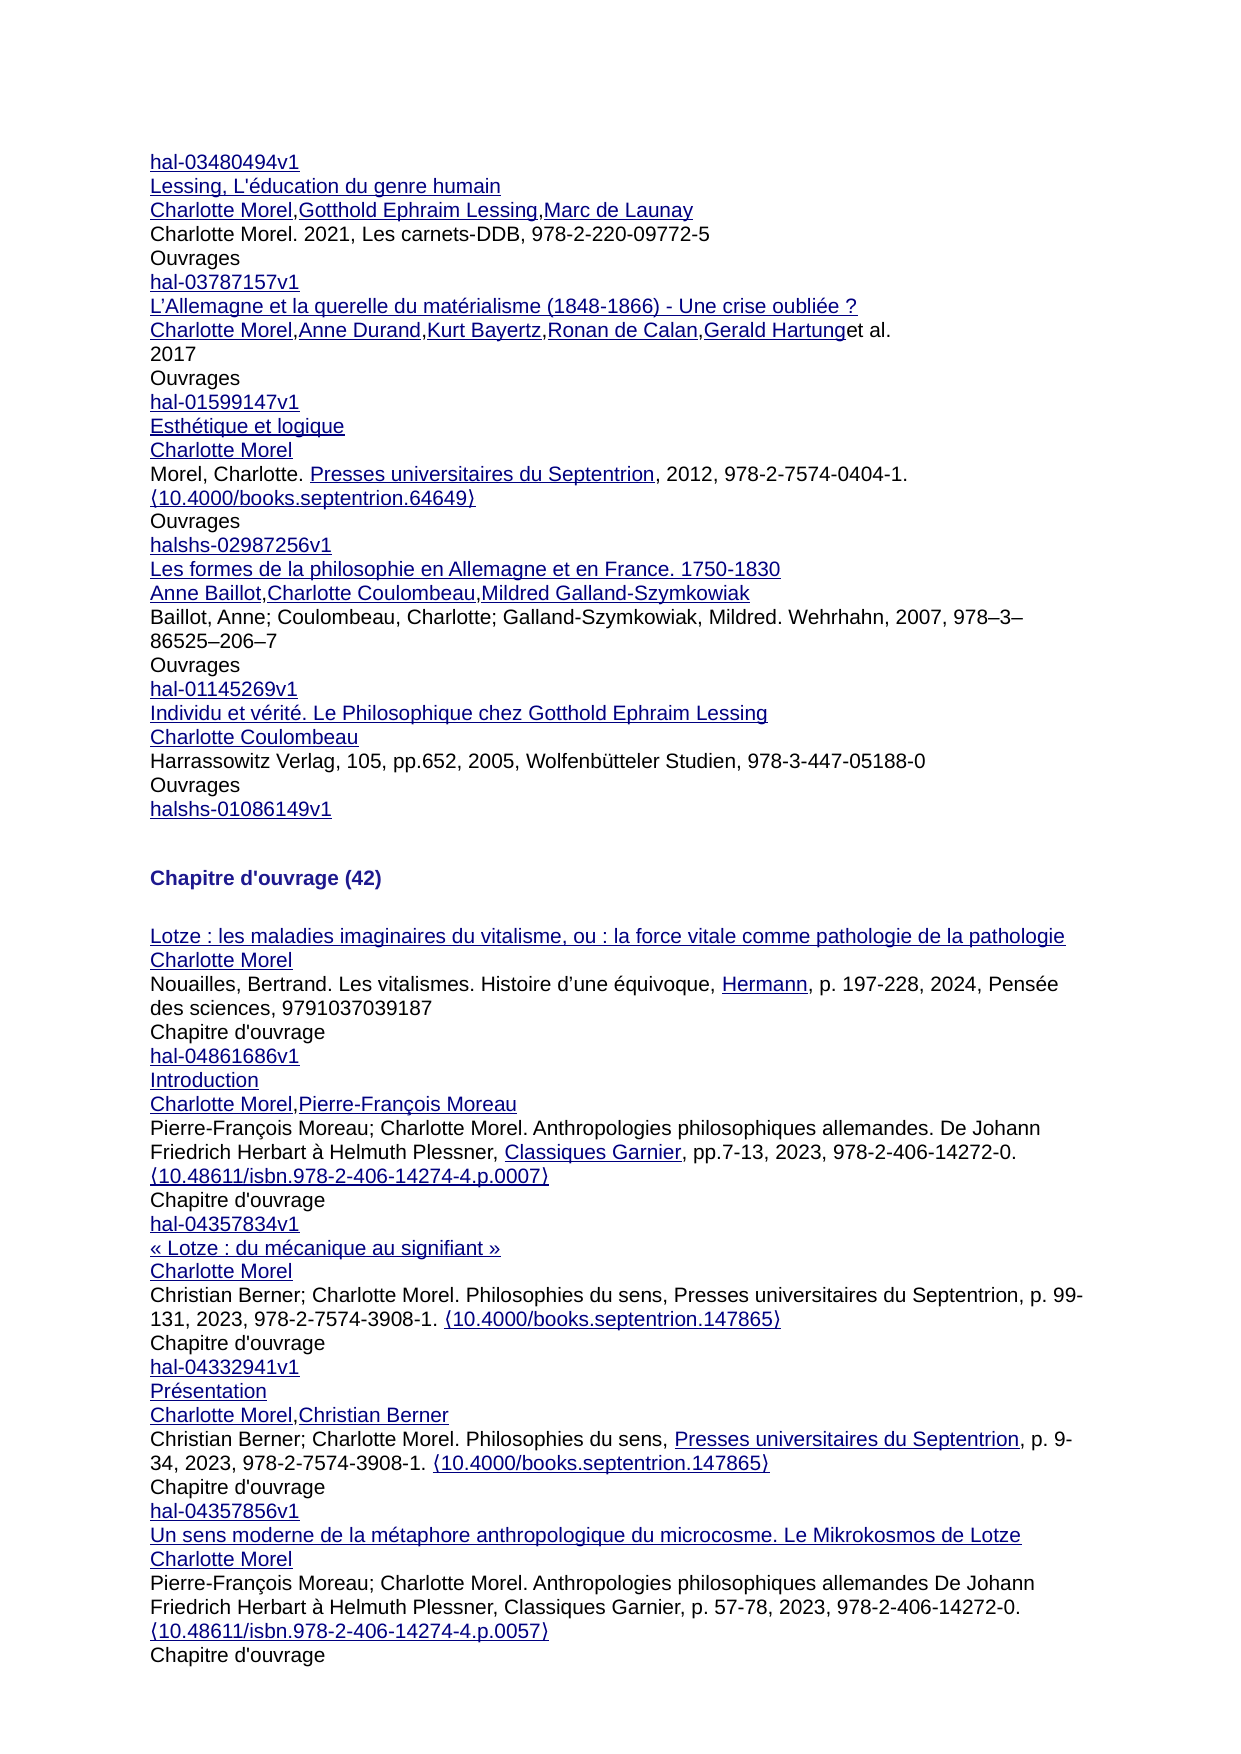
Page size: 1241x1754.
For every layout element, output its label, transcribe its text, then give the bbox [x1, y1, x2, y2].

table_cell Un sens moderne de la métaphore anthropologique du microcosme. Le Mikrokosmos de Lotze Charlotte Morel Pierre-François Moreau; Charlotte Morel. Anthropologies philosophiques allemandes De Johann Friedrich Herbart à Helmuth Plessner, Classiques Garnier, p. 57-78, 2023, 978-2-406-14272-0. ⟨10.48611/isbn.978-2-406-14274-4.p.0057⟩ Chapitre d'ouvrage [150, 1523, 1090, 1667]
table_header Lotze : les maladies imaginaires du vitalisme, ou : la force vitale comme pathologie de la pathologie Charlotte Morel Nouailles, Bertrand. Les vitalismes. Histoire d’une équivoque, Hermann, p. 197-228, 2024, Pensée des sciences, 9791037039187 Chapitre d'ouvrage hal-04861686v1 [150, 924, 1090, 1068]
table_cell Les formes de la philosophie en Allemagne et en France. 1750-1830 Anne Baillot,Charlotte Coulombeau,Mildred Galland-Szymkowiak Baillot, Anne; Coulombeau, Charlotte; Galland-Szymkowiak, Mildred. Wehrhahn, 2007, 978–3–86525–206–7 Ouvrages hal-01145269v1 [150, 557, 1090, 701]
table_cell Lessing, L'éducation du genre humain Charlotte Morel,Gotthold Ephraim Lessing,Marc de Launay Charlotte Morel. 2021, Les carnets-DDB, 978-2-220-09772-5 Ouvrages hal-03787157v1 [150, 174, 1090, 294]
table_cell Introduction Charlotte Morel,Pierre-François Moreau Pierre-François Moreau; Charlotte Morel. Anthropologies philosophiques allemandes. De Johann Friedrich Herbart à Helmuth Plessner, Classiques Garnier, pp.7-13, 2023, 978-2-406-14272-0. ⟨10.48611/isbn.978-2-406-14274-4.p.0007⟩ Chapitre d'ouvrage hal-04357834v1 [150, 1068, 1090, 1235]
subtitle Chapitre d'ouvrage (42) [150, 866, 1090, 889]
table_cell Individu et vérité. Le Philosophique chez Gotthold Ephraim Lessing Charlotte Coulombeau Harrassowitz Verlag, 105, pp.652, 2005, Wolfenbütteler Studien, 978-3-447-05188-0 Ouvrages halshs-01086149v1 [150, 701, 1090, 821]
table_cell hal-03480494v1 [150, 150, 1090, 174]
table_cell L’Allemagne et la querelle du matérialisme (1848-1866) - Une crise oubliée ? Charlotte Morel,Anne Durand,Kurt Bayertz,Ronan de Calan,Gerald Hartunget al. 2017 Ouvrages hal-01599147v1 [150, 294, 1090, 413]
table_cell Esthétique et logique Charlotte Morel Morel, Charlotte. Presses universitaires du Septentrion, 2012, 978-2-7574-0404-1. ⟨10.4000/books.septentrion.64649⟩ Ouvrages halshs-02987256v1 [150, 414, 1090, 557]
table_cell Présentation Charlotte Morel,Christian Berner Christian Berner; Charlotte Morel. Philosophies du sens, Presses universitaires du Septentrion, p. 9-34, 2023, 978-2-7574-3908-1. ⟨10.4000/books.septentrion.147865⟩ Chapitre d'ouvrage hal-04357856v1 [150, 1379, 1090, 1523]
table_cell « Lotze : du mécanique au signifiant » Charlotte Morel Christian Berner; Charlotte Morel. Philosophies du sens, Presses universitaires du Septentrion, p. 99-131, 2023, 978-2-7574-3908-1. ⟨10.4000/books.septentrion.147865⟩ Chapitre d'ouvrage hal-04332941v1 [150, 1235, 1090, 1379]
